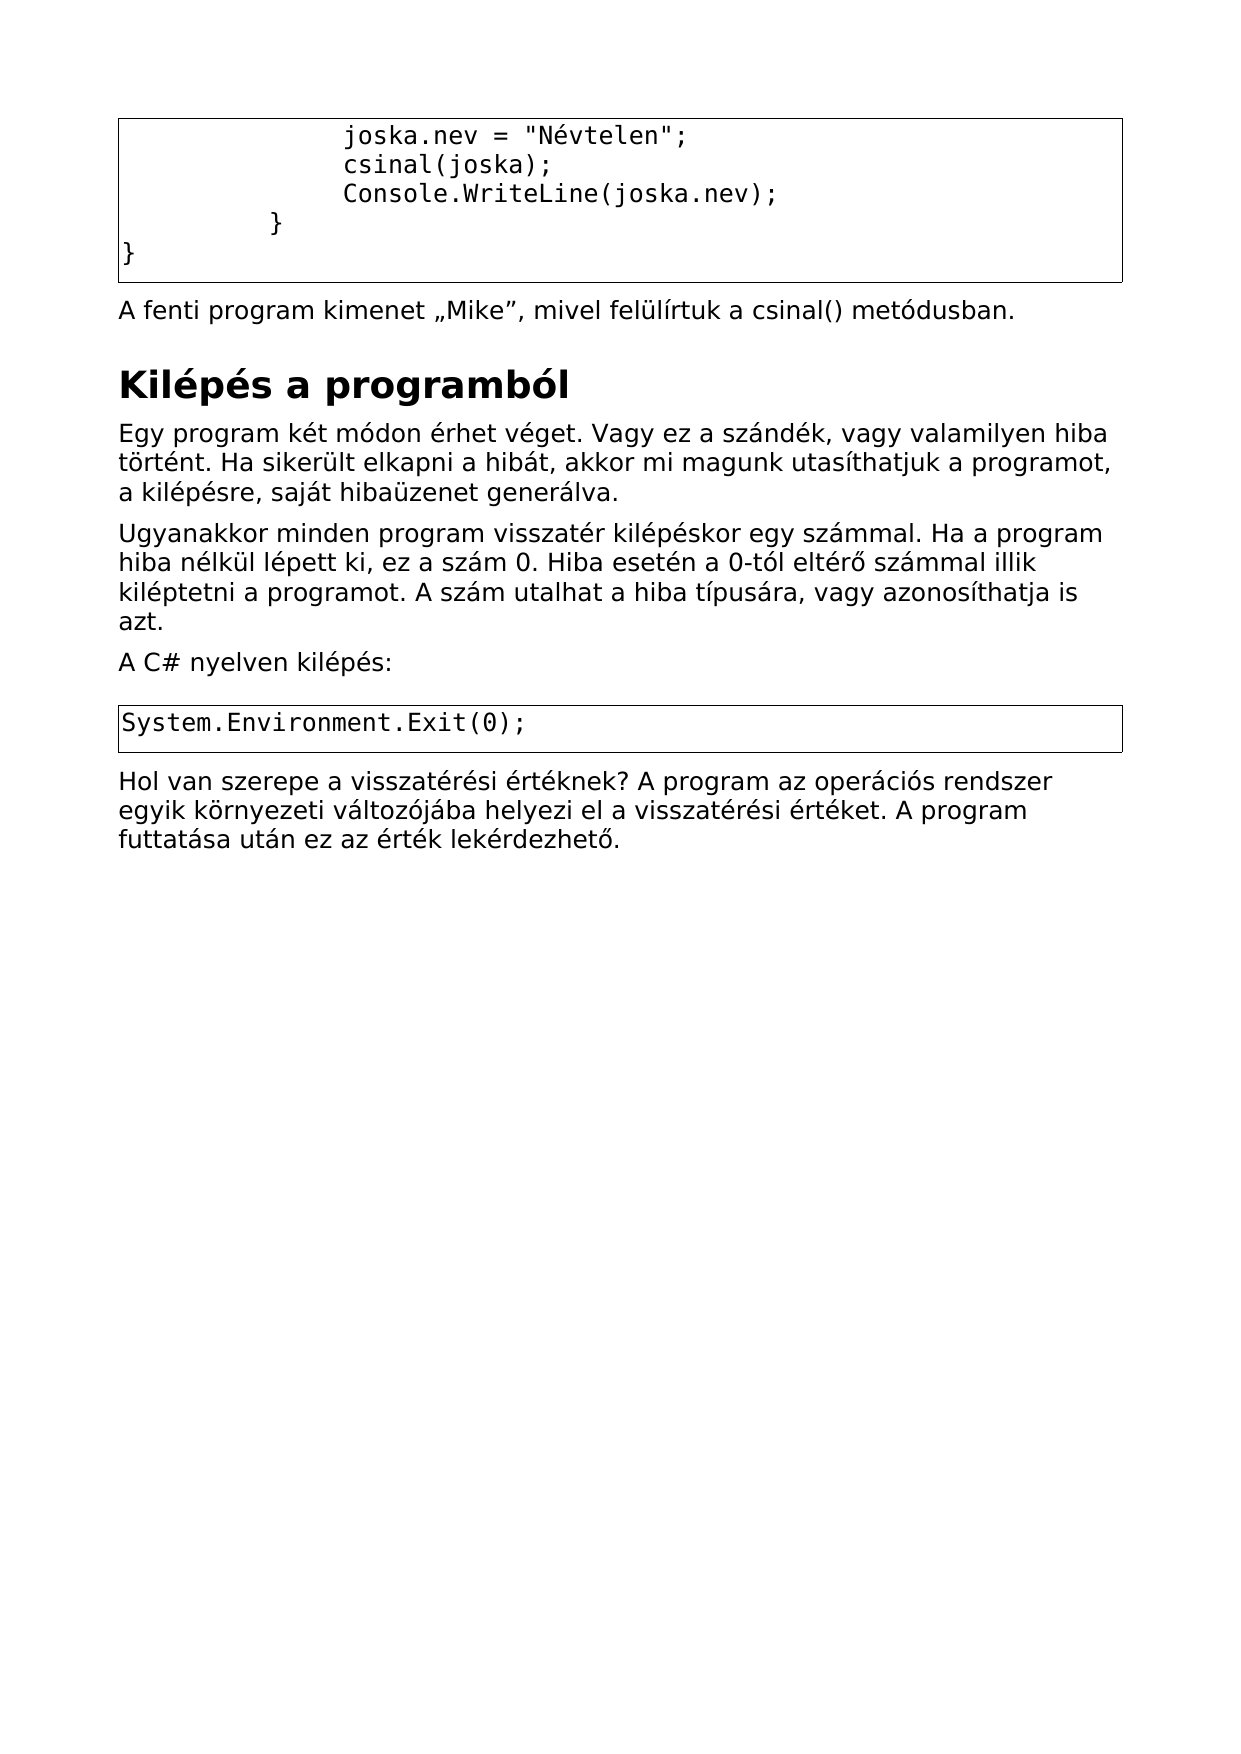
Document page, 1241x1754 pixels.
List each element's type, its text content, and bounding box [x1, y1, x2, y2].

text A fenti program kimenet „Mike”, mivel felülírtuk a csinal() metódusban. [118, 297, 1122, 326]
table_header joska.nev = "Névtelen"; csinal(joska); Console.WriteLine(joska.nev); } } [119, 119, 1122, 282]
text A C# nyelven kilépés: [118, 648, 1122, 678]
subtitle Kilépés a programból [118, 363, 1122, 407]
text Hol van szerepe a visszatérési értéknek? A program az operációs rendszer egyik környezeti változójába helyezi el a visszatérési értéket. A program futtatása után ez az érték lekérdezhető. [118, 767, 1122, 854]
table_header System.Environment.Exit(0); [119, 706, 1122, 752]
text Egy program két módon érhet véget. Vagy ez a szándék, vagy valamilyen hiba történt. Ha sikerült elkapni a hibát, akkor mi magunk utasíthatjuk a programot, a kilépésre, saját hibaüzenet generálva. [118, 419, 1122, 507]
text Ugyanakkor minden program visszatér kilépéskor egy számmal. Ha a program hiba nélkül lépett ki, ez a szám 0. Hiba esetén a 0-tól eltérő számmal illik kiléptetni a programot. A szám utalhat a hiba típusára, vagy azonosíthatja is azt. [118, 519, 1122, 636]
